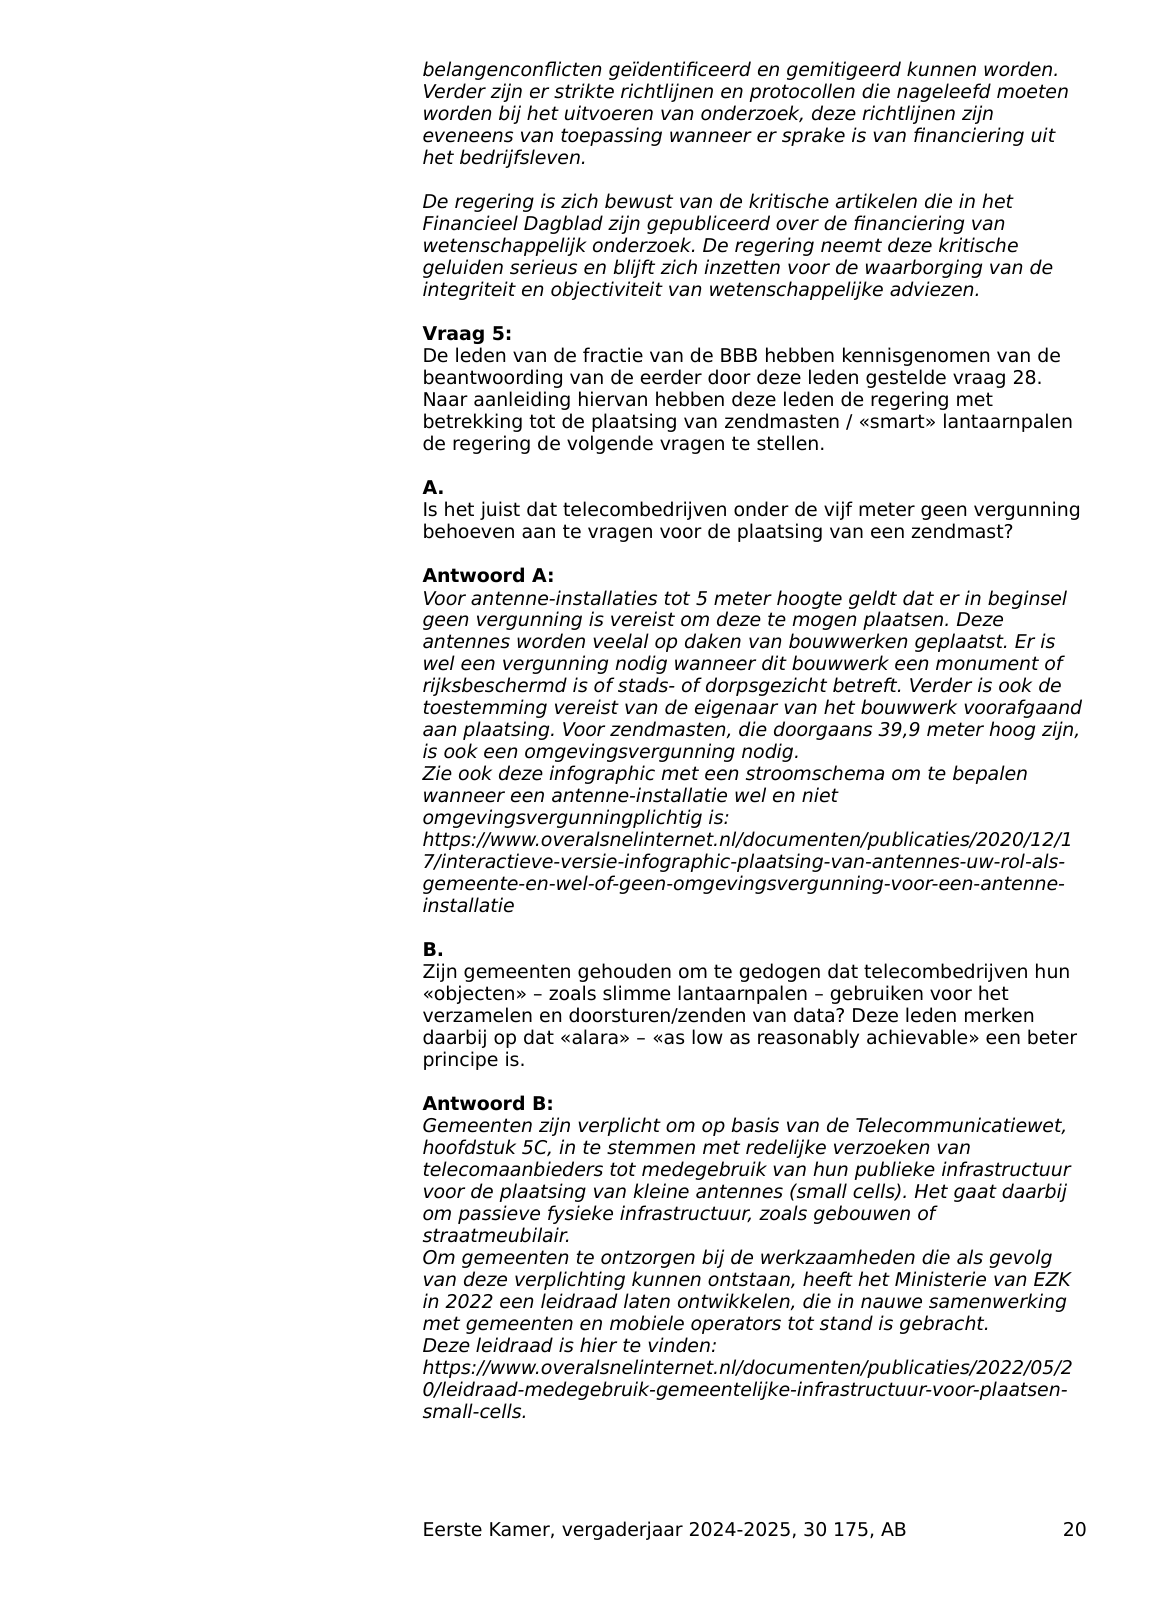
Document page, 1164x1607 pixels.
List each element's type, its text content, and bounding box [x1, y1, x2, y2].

text Antwoord B: [422, 1093, 1087, 1115]
text Om gemeenten te ontzorgen bij de werkzaamheden die als gevolg van deze verplichting kunnen ontstaan, heeft het Ministerie van EZK in 2022 een leidraad laten ontwikkelen, die in nauwe samenwerking met gemeenten en mobiele operators tot stand is gebracht. [422, 1247, 1087, 1335]
text De regering is zich bewust van de kritische artikelen die in het Financieel Dagblad zijn gepubliceerd over de financiering van wetenschappelijk onderzoek. De regering neemt deze kritische geluiden serieus en blijft zich inzetten voor de waarborging van de integriteit en objectiviteit van wetenschappelijke adviezen. [422, 191, 1087, 301]
text Zie ook deze infographic met een stroomschema om te bepalen wanneer een antenne-installatie wel en niet omgevingsvergunningplichtig is: https://www.overalsnelinternet.nl/documenten/publicaties/2020/12/17/interactieve-versie-infographic-plaatsing-van-antennes-uw-rol-als-gemeente-en-wel-of-geen-omgevingsvergunning-voor-een-antenne-installatie [422, 763, 1087, 917]
text De leden van de fractie van de BBB hebben kennisgenomen van de beantwoording van de eerder door deze leden gestelde vraag 28. Naar aanleiding hiervan hebben deze leden de regering met betrekking tot de plaatsing van zendmasten / «smart» lantaarnpalen de regering de volgende vragen te stellen. [422, 345, 1087, 455]
text belangenconflicten geïdentificeerd en gemitigeerd kunnen worden. Verder zijn er strikte richtlijnen en protocollen die nageleefd moeten worden bij het uitvoeren van onderzoek, deze richtlijnen zijn eveneens van toepassing wanneer er sprake is van financiering uit het bedrijfsleven. [422, 59, 1087, 169]
text Voor antenne-installaties tot 5 meter hoogte geldt dat er in beginsel geen vergunning is vereist om deze te mogen plaatsen. Deze antennes worden veelal op daken van bouwwerken geplaatst. Er is wel een vergunning nodig wanneer dit bouwwerk een monument of rijksbeschermd is of stads- of dorpsgezicht betreft. Verder is ook de toestemming vereist van de eigenaar van het bouwwerk voorafgaand aan plaatsing. Voor zendmasten, die doorgaans 39,9 meter hoog zijn, is ook een omgevingsvergunning nodig. [422, 587, 1087, 763]
text Gemeenten zijn verplicht om op basis van de Telecommunicatiewet, hoofdstuk 5C, in te stemmen met redelijke verzoeken van telecomaanbieders tot medegebruik van hun publieke infrastructuur voor de plaatsing van kleine antennes (small cells). Het gaat daarbij om passieve fysieke infrastructuur, zoals gebouwen of straatmeubilair. [422, 1115, 1087, 1247]
text Zijn gemeenten gehouden om te gedogen dat telecombedrijven hun «objecten» – zoals slimme lantaarnpalen – gebruiken voor het verzamelen en doorsturen/zenden van data? Deze leden merken daarbij op dat «alara» – «as low as reasonably achievable» een beter principe is. [422, 961, 1087, 1071]
text Vraag 5: [422, 323, 1087, 345]
text Is het juist dat telecombedrijven onder de vijf meter geen vergunning behoeven aan te vragen voor de plaatsing van een zendmast? [422, 499, 1087, 543]
text Antwoord A: [422, 565, 1087, 587]
text B. [422, 939, 1087, 961]
text A. [422, 477, 1087, 499]
text Deze leidraad is hier te vinden: https://www.overalsnelinternet.nl/documenten/publicaties/2022/05/20/leidraad-medegebruik-gemeentelijke-infrastructuur-voor-plaatsen-small-cells. [422, 1335, 1087, 1423]
